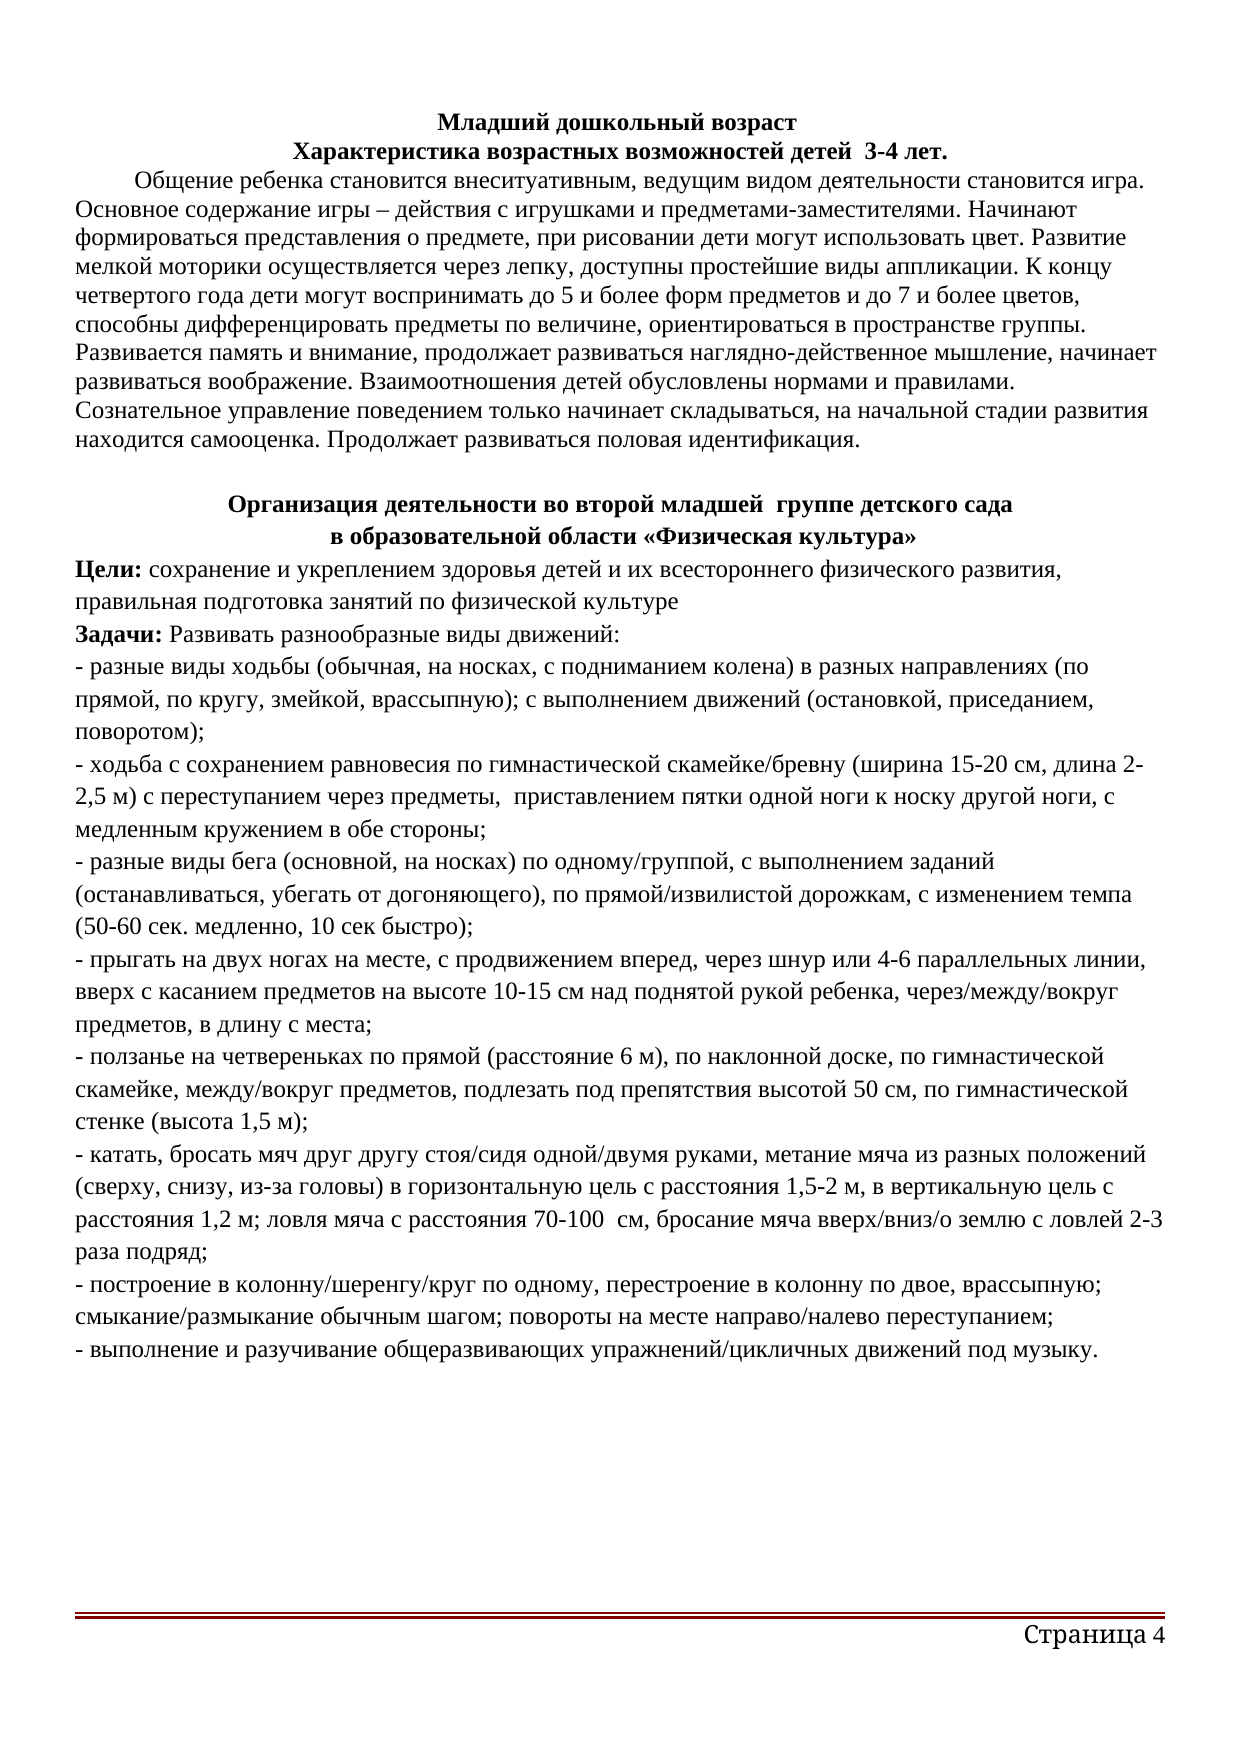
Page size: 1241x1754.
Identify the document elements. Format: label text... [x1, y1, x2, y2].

text - прыгать на двух ногах на месте, с продвижением вперед, через шнур или 4-6 параллельных линии, вверх с касанием предметов на высоте 10-15 см над поднятой рукой ребенка, через/между/вокруг предметов, в длину с места; [75, 940, 1165, 1037]
text Характеристика возрастных возможностей детей 3-4 лет. [75, 136, 1165, 165]
text - выполнение и разучивание общеразвивающих упражнений/цикличных движений под музыку. [75, 1330, 1165, 1362]
text Организация деятельности во второй младшей группе детского сада [75, 485, 1165, 517]
text - катать, бросать мяч друг другу стоя/сидя одной/двумя руками, метание мяча из разных положений (сверху, снизу, из-за головы) в горизонтальную цель с расстояния 1,5-2 м, в вертикальную цель с расстояния 1,2 м; ловля мяча с расстояния 70-100 см, бросание мяча вверх/вниз/о землю с ловлей 2-3 раза подряд; [75, 1135, 1165, 1265]
text - построение в колонну/шеренгу/круг по одному, перестроение в колонну по двое, врассыпную; смыкание/размыкание обычным шагом; повороты на месте направо/налево переступанием; [75, 1265, 1165, 1330]
text Задачи: Развивать разнообразные виды движений: [75, 615, 1165, 647]
text - ходьба с сохранением равновесия по гимнастической скамейке/бревну (ширина 15-20 см, длина 2-2,5 м) с переступанием через предметы, приставлением пятки одной ноги к носку другой ноги, с медленным кружением в обе стороны; [75, 745, 1165, 842]
text - разные виды ходьбы (обычная, на носках, с подниманием колена) в разных направлениях (по прямой, по кругу, змейкой, врассыпную); с выполнением движений (остановкой, приседанием, поворотом); [75, 647, 1165, 745]
text - ползанье на четвереньках по прямой (расстояние 6 м), по наклонной доске, по гимнастической скамейке, между/вокруг предметов, подлезать под препятствия высотой 50 см, по гимнастической стенке (высота 1,5 м); [75, 1037, 1165, 1135]
text Общение ребенка становится внеситуативным, ведущим видом деятельности становится игра. Основное содержание игры – действия с игрушками и предметами-заместителями. Начинают формироваться представления о предмете, при рисовании дети могут использовать цвет. Развитие мелкой моторики осуществляется через лепку, доступны простейшие виды аппликации. К концу четвертого года дети могут воспринимать до 5 и более форм предметов и до 7 и более цветов, способны дифференцировать предметы по величине, ориентироваться в пространстве группы. Развивается память и внимание, продолжает развиваться наглядно-действенное мышление, начинает развиваться воображение. Взаимоотношения детей обусловлены нормами и правилами. Сознательное управление поведением только начинает складываться, на начальной стадии развития находится самооценка. Продолжает развиваться половая идентификация. [75, 165, 1165, 452]
text в образовательной области «Физическая культура» [75, 517, 1165, 550]
text Младший дошкольный возраст [75, 104, 1165, 136]
text - разные виды бега (основной, на носках) по одному/группой, с выполнением заданий (останавливаться, убегать от догоняющего), по прямой/извилистой дорожкам, с изменением темпа (50-60 сек. медленно, 10 сек быстро); [75, 842, 1165, 940]
text Цели: сохранение и укреплением здоровья детей и их всестороннего физического развития, правильная подготовка занятий по физической культуре [75, 550, 1165, 615]
